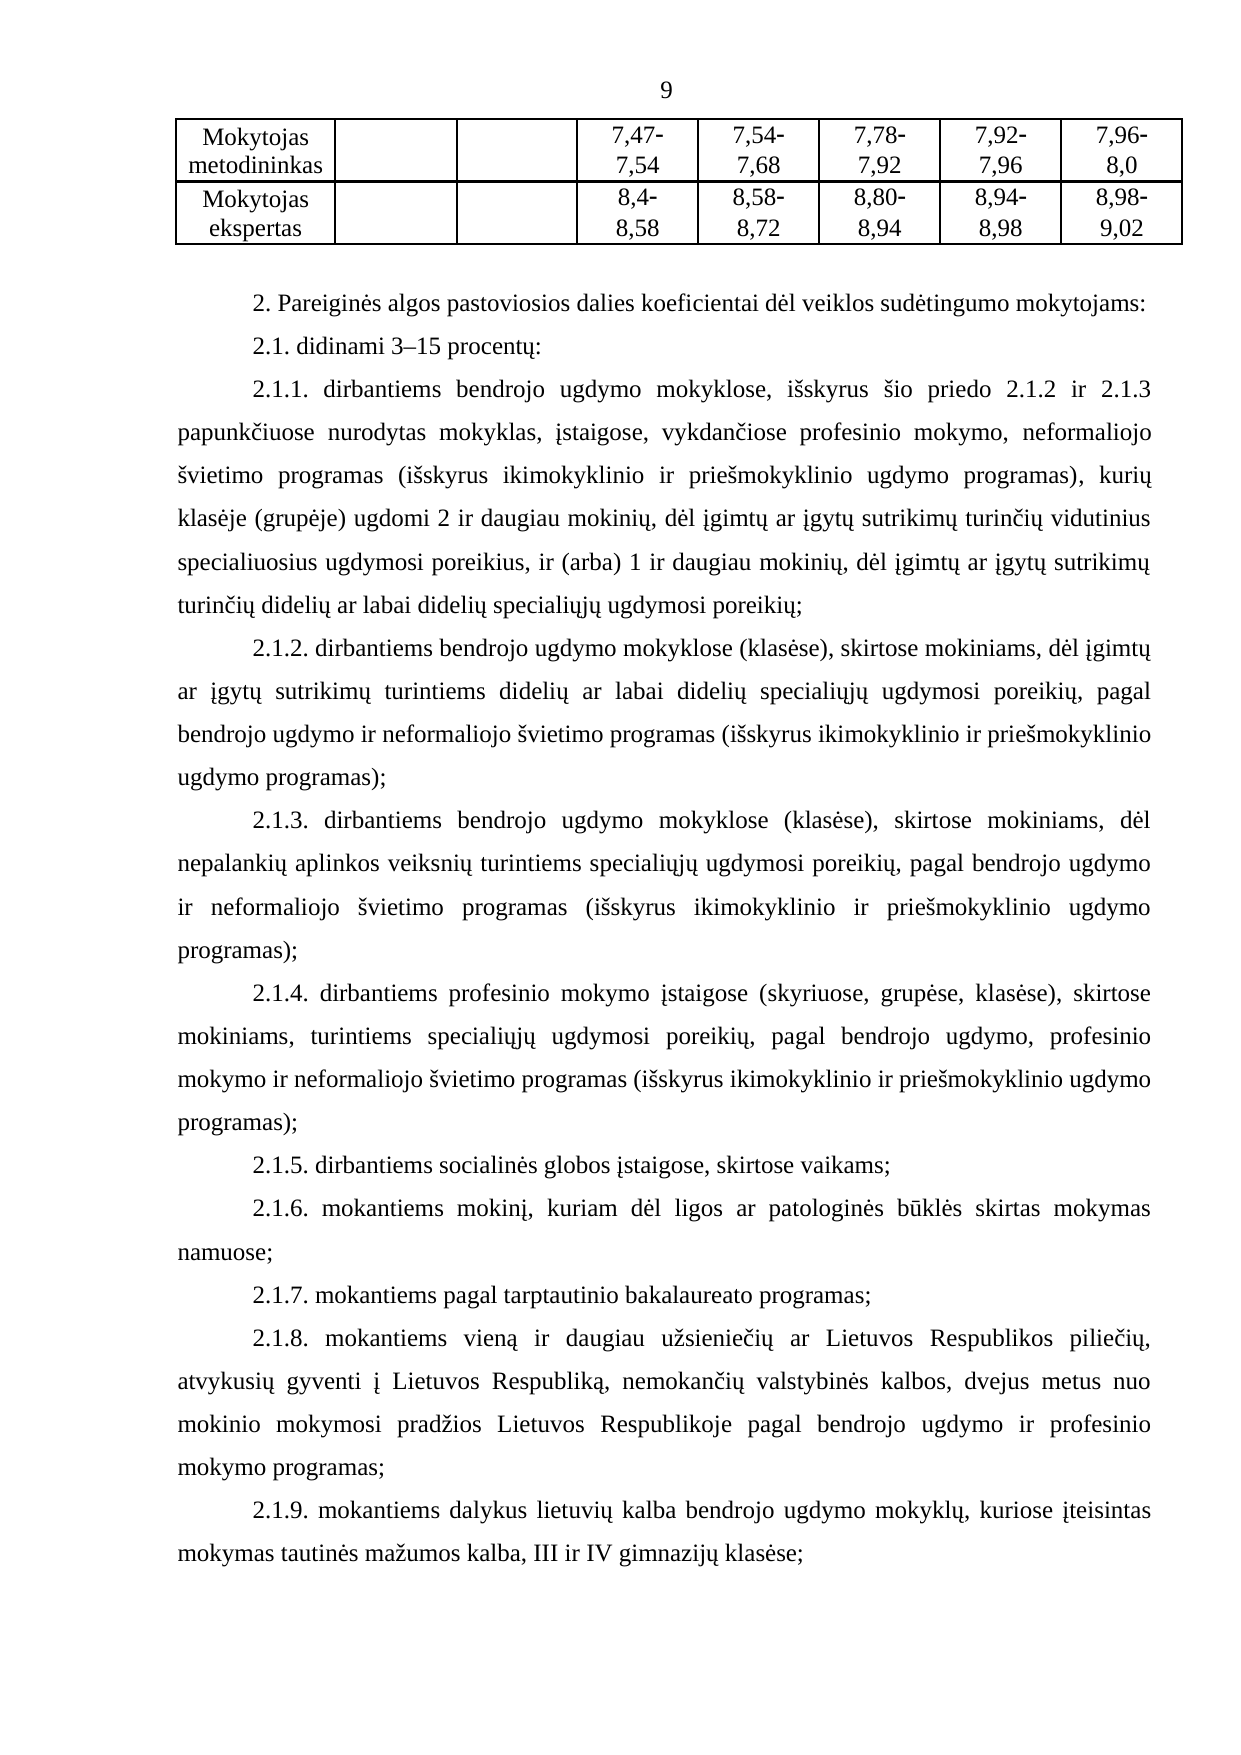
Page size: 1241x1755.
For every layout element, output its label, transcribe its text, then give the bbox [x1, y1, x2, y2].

table_cell 7,92 7,96 [941, 120, 1060, 180]
table_cell Mokytojas ekspertas [177, 183, 334, 243]
table_cell 7,47 7,54 [578, 120, 697, 180]
table_cell 8,80 8,94 [820, 183, 939, 243]
text 2.1.5. dirbantiems socialinės globos įstaigose, skirtose vaikams; [177, 1150, 1152, 1179]
table_cell [336, 120, 456, 180]
text 2.1.1. dirbantiems bendrojo ugdymo mokyklose, išskyrus šio priedo 2.1.2 ir 2.1.3 papunkčiuose nurodytas mokyklas, įstaigose, vykdančiose profesinio mokymo, neformaliojo švietimo programas (išskyrus ikimokyklinio ir priešmokyklinio ugdymo programas), kurių klasėje (grupėje) ugdomi 2 ir daugiau mokinių, dėl įgimtų ar įgytų sutrikimų turinčių vidutinius specialiuosius ugdymosi poreikius, ir (arba) 1 ir daugiau mokinių, dėl įgimtų ar įgytų sutrikimų turinčių didelių ar labai didelių specialiųjų ugdymosi poreikių; [177, 374, 1152, 618]
table_cell 7,54 7,68 [699, 120, 818, 180]
table_cell 7,78 7,92 [820, 120, 939, 180]
table_cell [458, 183, 576, 243]
text 2.1. didinami 3–15 procentų: [177, 331, 1152, 360]
text 2. Pareiginės algos pastoviosios dalies koeficientai dėl veiklos sudėtingumo mokytojams: [177, 288, 1152, 317]
table_cell 8,98 9,02 [1062, 183, 1181, 243]
text 2.1.7. mokantiems pagal tarptautinio bakalaureato programas; [177, 1280, 1152, 1308]
table_cell 8,94 8,98 [941, 183, 1060, 243]
text 2.1.8. mokantiems vieną ir daugiau užsieniečių ar Lietuvos Respublikos piliečių, atvykusių gyventi į Lietuvos Respubliką, nemokančių valstybinės kalbos, dvejus metus nuo mokinio mokymosi pradžios Lietuvos Respublikoje pagal bendrojo ugdymo ir profesinio mokymo programas; [177, 1323, 1152, 1481]
text 2.1.6. mokantiems mokinį, kuriam dėl ligos ar patologinės būklės skirtas mokymas namuose; [177, 1193, 1152, 1265]
text 2.1.9. mokantiems dalykus lietuvių kalba bendrojo ugdymo mokyklų, kuriose įteisintas mokymas tautinės mažumos kalba, III ir IV gimnazijų klasėse; [177, 1495, 1152, 1567]
text 2.1.3. dirbantiems bendrojo ugdymo mokyklose (klasėse), skirtose mokiniams, dėl nepalankių aplinkos veiksnių turintiems specialiųjų ugdymosi poreikių, pagal bendrojo ugdymo ir neformaliojo švietimo programas (išskyrus ikimokyklinio ir priešmokyklinio ugdymo programas); [177, 805, 1152, 963]
table_cell 8,58 8,72 [699, 183, 818, 243]
text 2.1.2. dirbantiems bendrojo ugdymo mokyklose (klasėse), skirtose mokiniams, dėl įgimtų ar įgytų sutrikimų turintiems didelių ar labai didelių specialiųjų ugdymosi poreikių, pagal bendrojo ugdymo ir neformaliojo švietimo programas (išskyrus ikimokyklinio ir priešmokyklinio ugdymo programas); [177, 633, 1152, 791]
table_cell [336, 183, 456, 243]
table_cell 8,4 8,58 [578, 183, 697, 243]
table_cell [458, 120, 576, 180]
table_cell 7,96 8,0 [1062, 120, 1181, 180]
text 2.1.4. dirbantiems profesinio mokymo įstaigose (skyriuose, grupėse, klasėse), skirtose mokiniams, turintiems specialiųjų ugdymosi poreikių, pagal bendrojo ugdymo, profesinio mokymo ir neformaliojo švietimo programas (išskyrus ikimokyklinio ir priešmokyklinio ugdymo programas); [177, 978, 1152, 1136]
table_cell Mokytojas metodininkas [177, 120, 334, 180]
